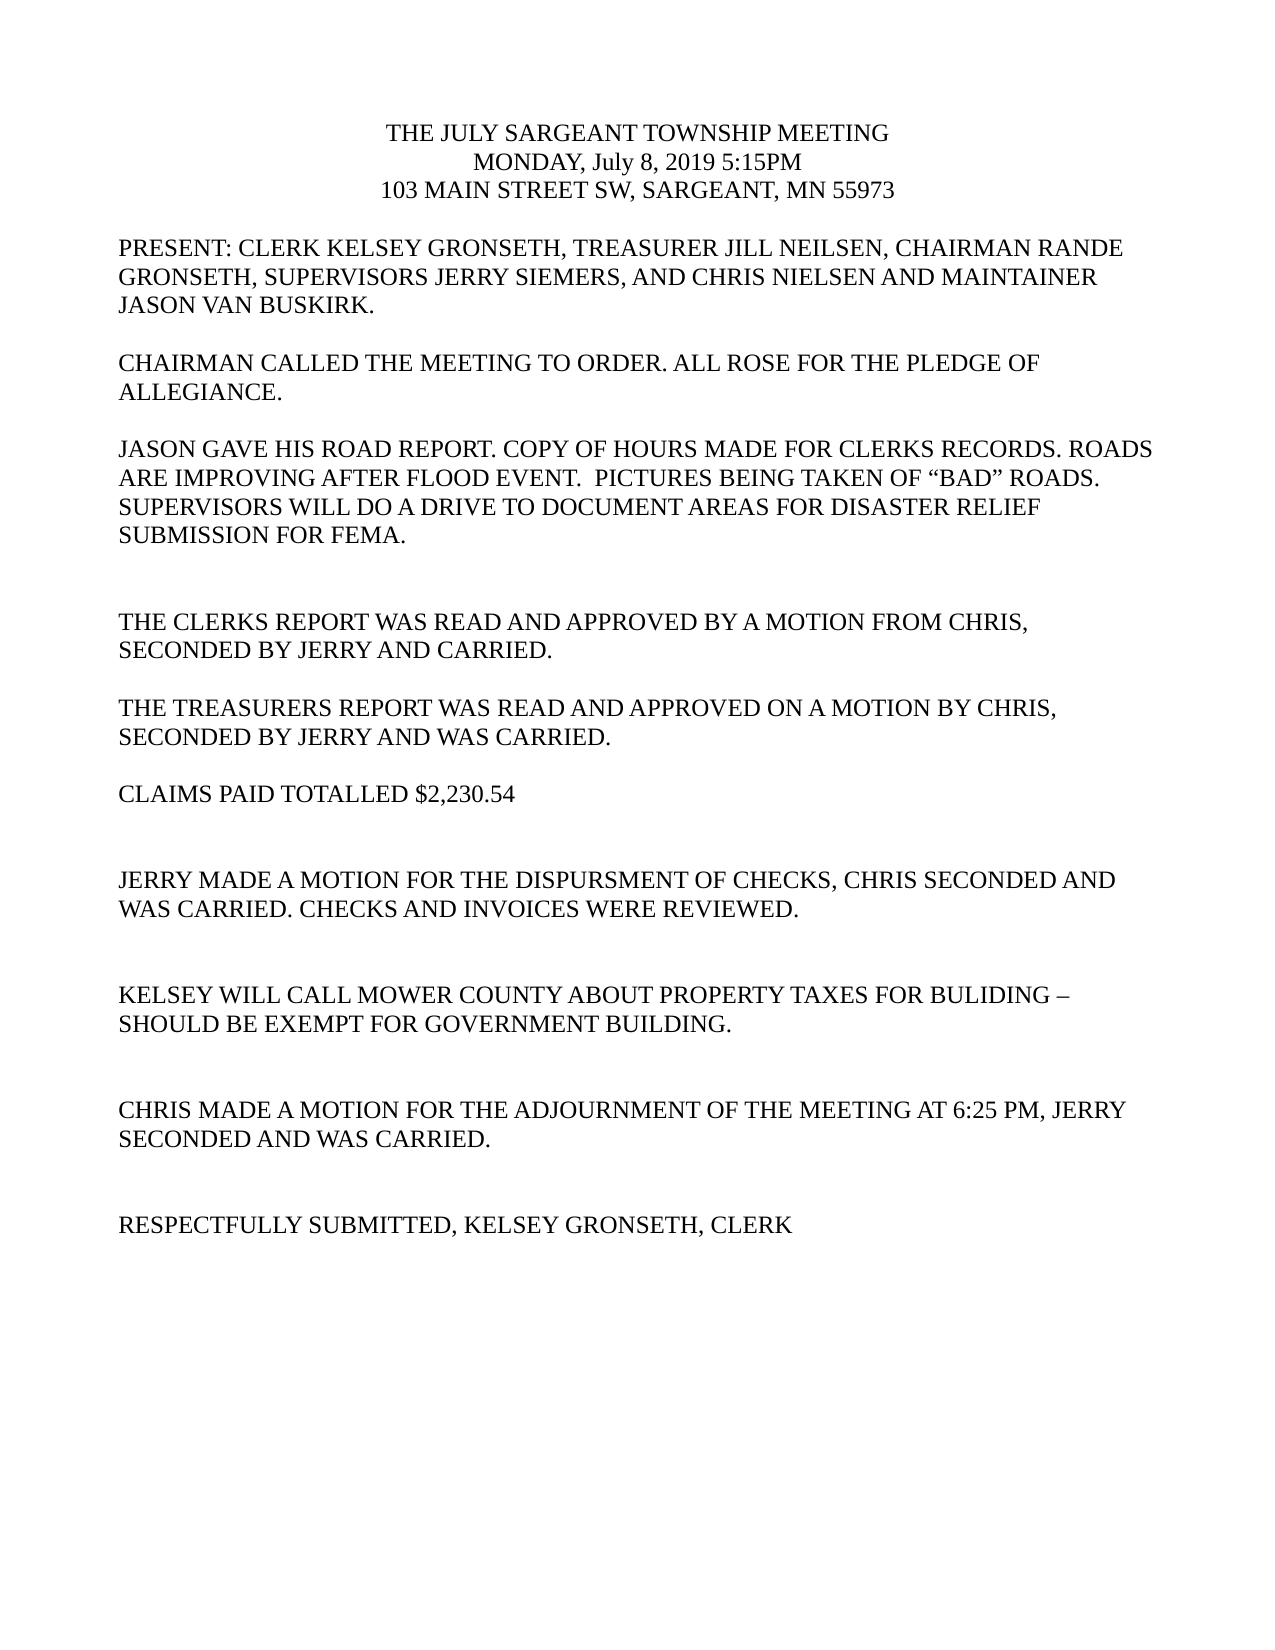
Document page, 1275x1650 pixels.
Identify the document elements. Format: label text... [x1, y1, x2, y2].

text CHRIS MADE A MOTION FOR THE ADJOURNMENT OF THE MEETING AT 6:25 PM, JERRY SECONDED AND WAS CARRIED. [118, 1096, 1157, 1153]
text JASON GAVE HIS ROAD REPORT. COPY OF HOURS MADE FOR CLERKS RECORDS. ROADS ARE IMPROVING AFTER FLOOD EVENT. PICTURES BEING TAKEN OF “BAD” ROADS. SUPERVISORS WILL DO A DRIVE TO DOCUMENT AREAS FOR DISASTER RELIEF SUBMISSION FOR FEMA. [118, 434, 1157, 549]
text MONDAY, July 8, 2019 5:15PM [118, 147, 1157, 176]
text PRESENT: CLERK KELSEY GRONSETH, TREASURER JILL NEILSEN, CHAIRMAN RANDE GRONSETH, SUPERVISORS JERRY SIEMERS, AND CHRIS NIELSEN AND MAINTAINER JASON VAN BUSKIRK. [118, 233, 1157, 319]
text THE TREASURERS REPORT WAS READ AND APPROVED ON A MOTION BY CHRIS, SECONDED BY JERRY AND WAS CARRIED. [118, 693, 1157, 751]
text CLAIMS PAID TOTALLED $2,230.54 [118, 779, 1157, 808]
text KELSEY WILL CALL MOWER COUNTY ABOUT PROPERTY TAXES FOR BULIDING – SHOULD BE EXEMPT FOR GOVERNMENT BUILDING. [118, 981, 1157, 1038]
text RESPECTFULLY SUBMITTED, KELSEY GRONSETH, CLERK [118, 1211, 1157, 1239]
text JERRY MADE A MOTION FOR THE DISPURSMENT OF CHECKS, CHRIS SECONDED AND WAS CARRIED. CHECKS AND INVOICES WERE REVIEWED. [118, 866, 1157, 923]
text 103 MAIN STREET SW, SARGEANT, MN 55973 [118, 176, 1157, 204]
text CHAIRMAN CALLED THE MEETING TO ORDER. ALL ROSE FOR THE PLEDGE OF ALLEGIANCE. [118, 348, 1157, 406]
text THE JULY SARGEANT TOWNSHIP MEETING [118, 118, 1157, 147]
text THE CLERKS REPORT WAS READ AND APPROVED BY A MOTION FROM CHRIS, SECONDED BY JERRY AND CARRIED. [118, 607, 1157, 664]
